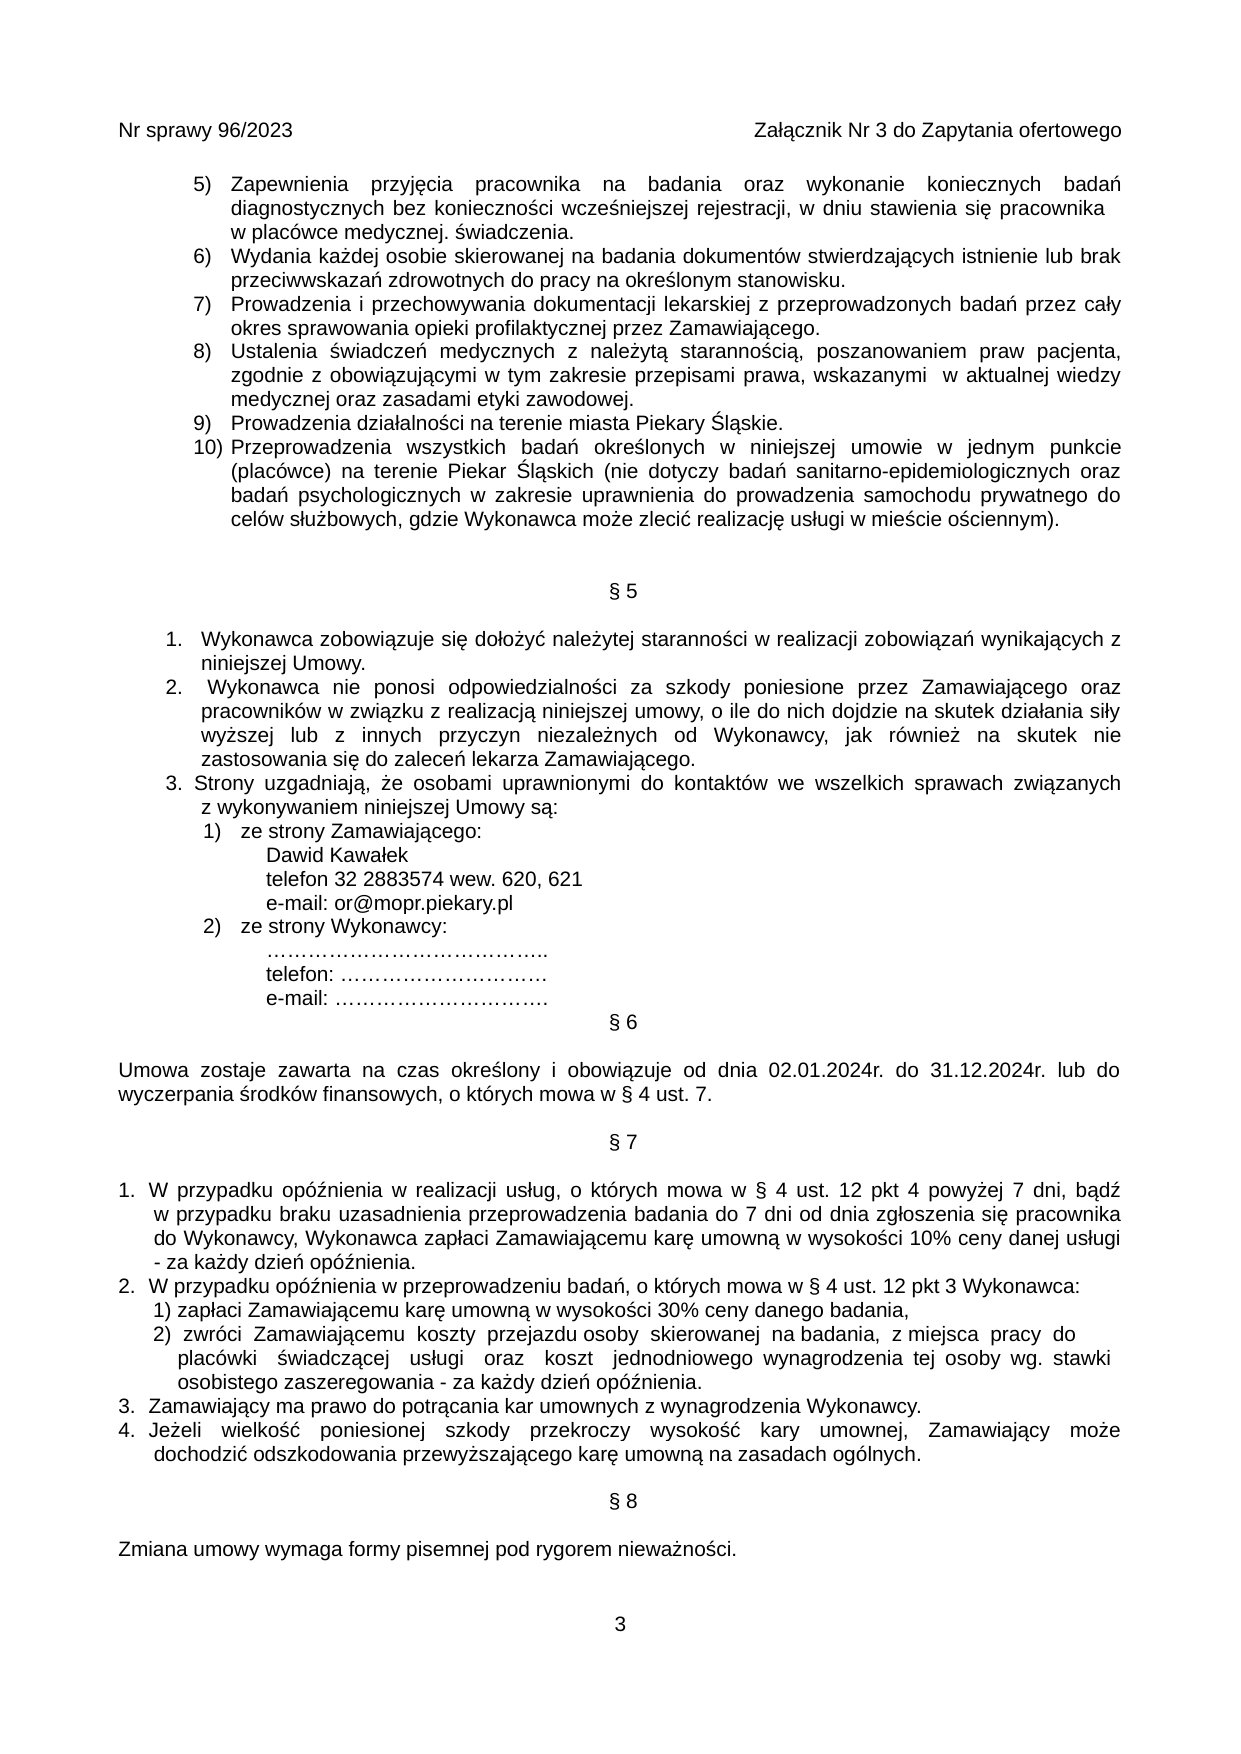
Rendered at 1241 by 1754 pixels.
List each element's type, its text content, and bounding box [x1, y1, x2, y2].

text § 5 [118, 579, 1122, 603]
text 2) zwróci Zamawiającemu koszty przejazdu osoby skierowanej na badania, z miejsca pracy do [118, 1322, 1122, 1346]
text Umowa zostaje zawarta na czas określony i obowiązuje od dnia 02.01.2024r. do 31.12.2024r. lub do wyczerpania środków finansowych, o których mowa w § 4 ust. 7. [118, 1058, 1122, 1106]
text § 7 [118, 1130, 1122, 1154]
list ze strony Wykonawcy: [203, 914, 1122, 938]
list Jeżeli wielkość poniesionej szkody przekroczy wysokość kary umownej, Zamawiający może dochodzić odszkodowania przewyższającego karę umowną na zasadach ogólnych. [118, 1417, 1122, 1465]
list Strony uzgadniają, że osobami uprawnionymi do kontaktów we wszelkich sprawach związanych z wykonywaniem niniejszej Umowy są: [165, 771, 1122, 818]
list Zapewnienia przyjęcia pracownika na badania oraz wykonanie koniecznych badań diagnostycznych bez konieczności wcześniejszej rejestracji, w dniu stawienia się pracownika w placówce medycznej. świadczenia. [193, 172, 1122, 243]
list Prowadzenia działalności na terenie miasta Piekary Śląskie. [193, 411, 1122, 435]
text § 6 [118, 1010, 1122, 1034]
list W przypadku opóźnienia w realizacji usług, o których mowa w § 4 ust. 12 pkt 4 powyżej 7 dni, bądź w przypadku braku uzasadnienia przeprowadzenia badania do 7 dni od dnia zgłoszenia się pracownika do Wykonawcy, Wykonawca zapłaci Zamawiającemu karę umowną w wysokości 10% ceny danej usługi - za każdy dzień opóźnienia. [118, 1178, 1122, 1274]
text § 8 [118, 1489, 1122, 1513]
list Wykonawca zobowiązuje się dołożyć należytej staranności w realizacji zobowiązań wynikających z niniejszej Umowy. [165, 627, 1122, 675]
list W przypadku opóźnienia w przeprowadzeniu badań, o których mowa w § 4 ust. 12 pkt 3 Wykonawca: [118, 1274, 1122, 1298]
text ………………………………….. [118, 938, 1122, 962]
list Przeprowadzenia wszystkich badań określonych w niniejszej umowie w jednym punkcie (placówce) na terenie Piekar Śląskich (nie dotyczy badań sanitarno-epidemiologicznych oraz badań psychologicznych w zakresie uprawnienia do prowadzenia samochodu prywatnego do celów służbowych, gdzie Wykonawca może zlecić realizację usługi w mieście ościennym). [193, 435, 1122, 531]
text telefon: ………………………… [118, 962, 1122, 986]
text telefon 32 2883574 wew. 620, 621 [118, 866, 1122, 890]
list Prowadzenia i przechowywania dokumentacji lekarskiej z przeprowadzonych badań przez cały okres sprawowania opieki profilaktycznej przez Zamawiającego. [193, 291, 1122, 339]
text e-mail: …………………………. [118, 986, 1122, 1010]
list Wydania każdej osobie skierowanej na badania dokumentów stwierdzających istnienie lub brak przeciwwskazań zdrowotnych do pracy na określonym stanowisku. [193, 243, 1122, 291]
text e-mail: or@mopr.piekary.pl [118, 890, 1122, 914]
text Zmiana umowy wymaga formy pisemnej pod rygorem nieważności. [118, 1537, 1122, 1561]
text 1) zapłaci Zamawiającemu karę umowną w wysokości 30% ceny danego badania, [118, 1298, 1122, 1322]
list ze strony Zamawiającego: [203, 818, 1122, 842]
text Dawid Kawałek [118, 842, 1122, 866]
list Ustalenia świadczeń medycznych z należytą starannością, poszanowaniem praw pacjenta, zgodnie z obowiązującymi w tym zakresie przepisami prawa, wskazanymi w aktualnej wiedzy medycznej oraz zasadami etyki zawodowej. [193, 339, 1122, 411]
text placówki świadczącej usługi oraz koszt jednodniowego wynagrodzenia tej osoby wg. stawki osobistego zaszeregowania - za każdy dzień opóźnienia. [118, 1346, 1122, 1393]
list Zamawiający ma prawo do potrącania kar umownych z wynagrodzenia Wykonawcy. [118, 1393, 1122, 1417]
list Wykonawca nie ponosi odpowiedzialności za szkody poniesione przez Zamawiającego oraz pracowników w związku z realizacją niniejszej umowy, o ile do nich dojdzie na skutek działania siły wyższej lub z innych przyczyn niezależnych od Wykonawcy, jak również na skutek nie zastosowania się do zaleceń lekarza Zamawiającego. [165, 675, 1122, 771]
